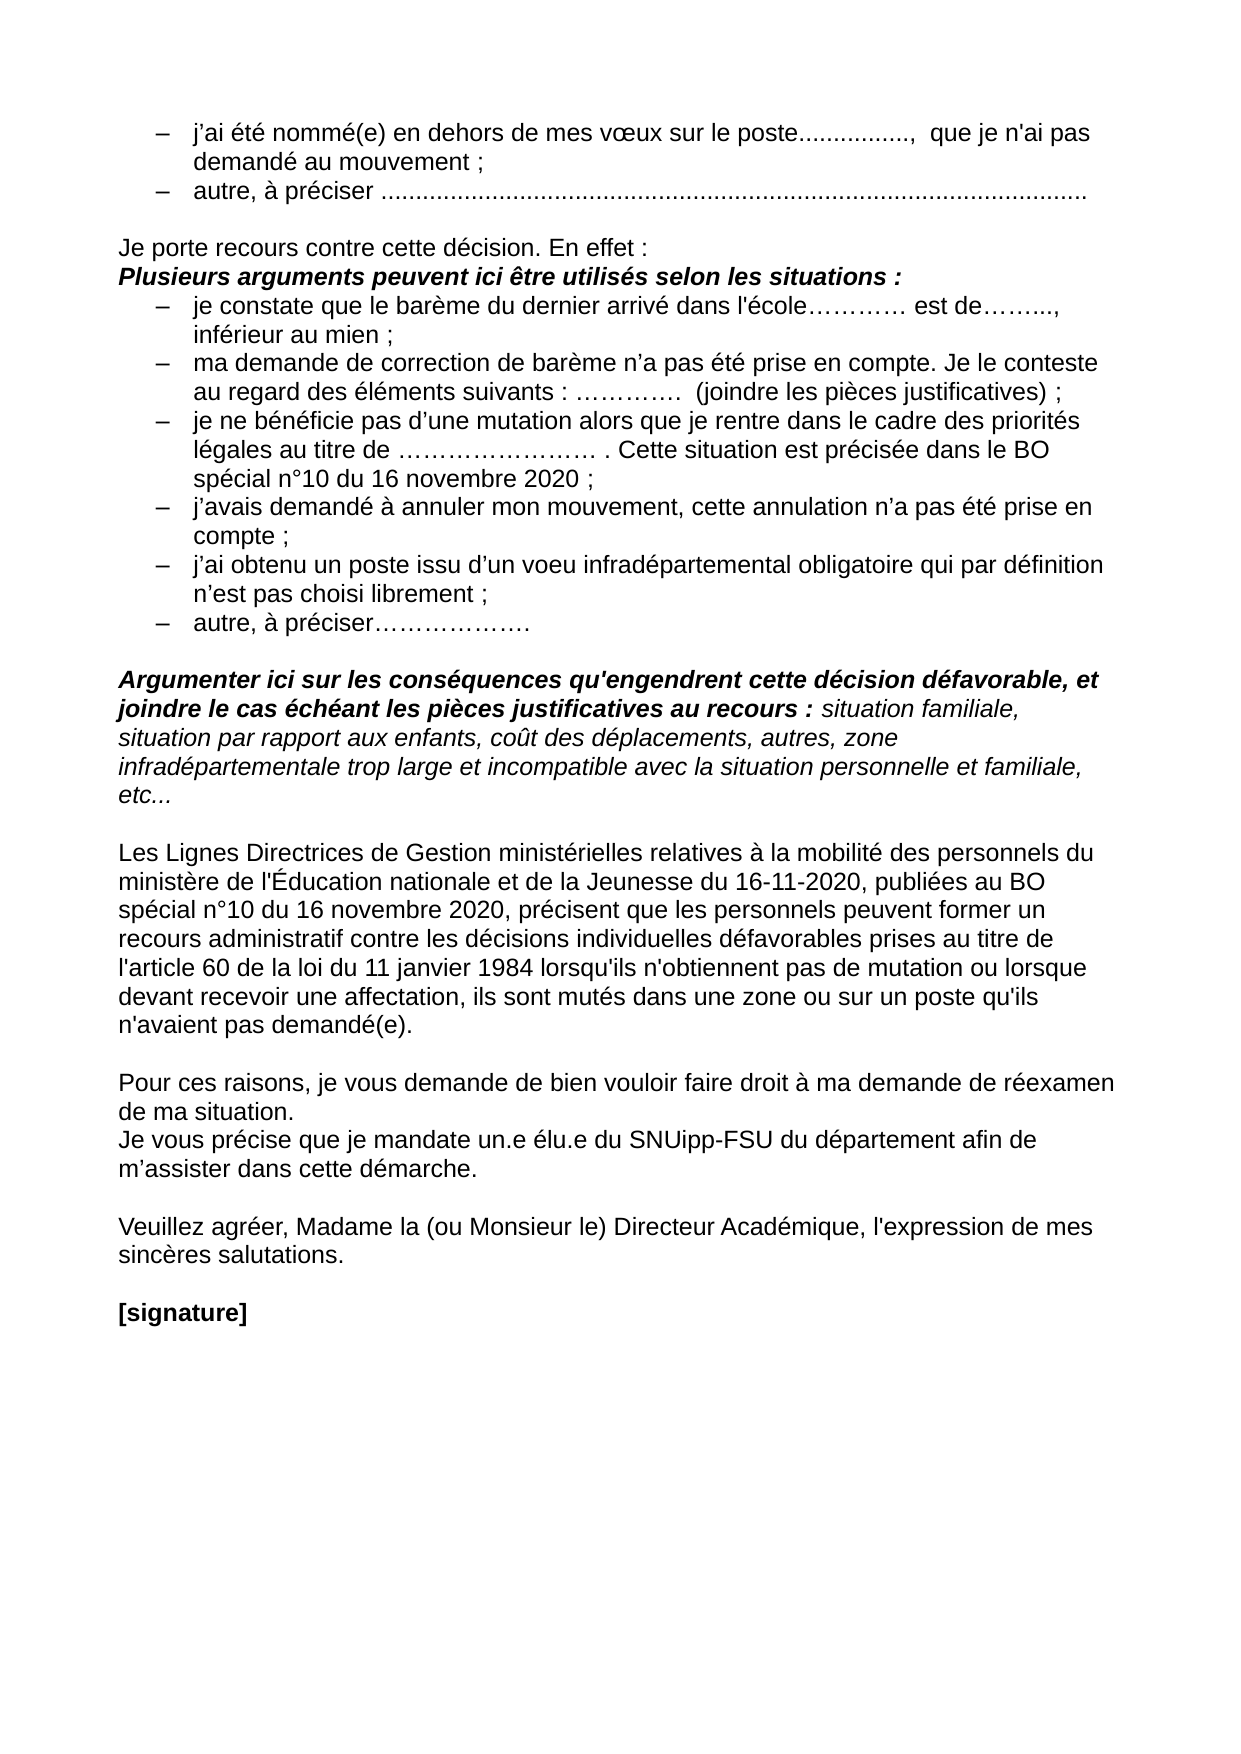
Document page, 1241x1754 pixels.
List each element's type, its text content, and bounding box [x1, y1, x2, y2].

text Argumenter ici sur les conséquences qu'engendrent cette décision défavorable, et joindre le cas échéant les pièces justificatives au recours : situation familiale, situation par rapport aux enfants, coût des déplacements, autres, zone infradépartementale trop large et incompatible avec la situation personnelle et familiale, etc... [118, 665, 1122, 809]
list j’avais demandé à annuler mon mouvement, cette annulation n’a pas été prise en compte ; [156, 492, 1122, 550]
text Pour ces raisons, je vous demande de bien vouloir faire droit à ma demande de réexamen de ma situation. [118, 1068, 1122, 1125]
list ma demande de correction de barème n’a pas été prise en compte. Je le conteste au regard des éléments suivants : …………. (joindre les pièces justificatives) ; [156, 348, 1122, 406]
text Plusieurs arguments peuvent ici être utilisés selon les situations : [118, 262, 1122, 291]
text Veuillez agréer, Madame la (ou Monsieur le) Directeur Académique, l'expression de mes sincères salutations. [118, 1211, 1122, 1269]
text [signature] [118, 1298, 1122, 1326]
list j’ai été nommé(e) en dehors de mes vœux sur le poste................, que je n'ai pas demandé au mouvement ; [156, 118, 1122, 176]
list je ne bénéficie pas d’une mutation alors que je rentre dans le cadre des priorités légales au titre de …………………… . Cette situation est précisée dans le BO spécial n°10 du 16 novembre 2020 ; [156, 406, 1122, 492]
text Les Lignes Directrices de Gestion ministérielles relatives à la mobilité des personnels du ministère de l'Éducation nationale et de la Jeunesse du 16-11-2020, publiées au BO spécial n°10 du 16 novembre 2020, précisent que les personnels peuvent former un recours administratif contre les décisions individuelles défavorables prises au titre de l'article 60 de la loi du 11 janvier 1984 lorsqu'ils n'obtiennent pas de mutation ou lorsque devant recevoir une affectation, ils sont mutés dans une zone ou sur un poste qu'ils n'avaient pas demandé(e). [118, 838, 1122, 1039]
list je constate que le barème du dernier arrivé dans l'école………… est de……..., inférieur au mien ; [156, 291, 1122, 348]
text Je porte recours contre cette décision. En effet : [118, 233, 1122, 262]
list autre, à préciser ...................................................................................................... [156, 176, 1122, 204]
list j’ai obtenu un poste issu d’un voeu infradépartemental obligatoire qui par définition n’est pas choisi librement ; [156, 550, 1122, 608]
list autre, à préciser………………. [156, 608, 1122, 636]
text Je vous précise que je mandate un.e élu.e du SNUipp-FSU du département afin de m’assister dans cette démarche. [118, 1125, 1122, 1183]
